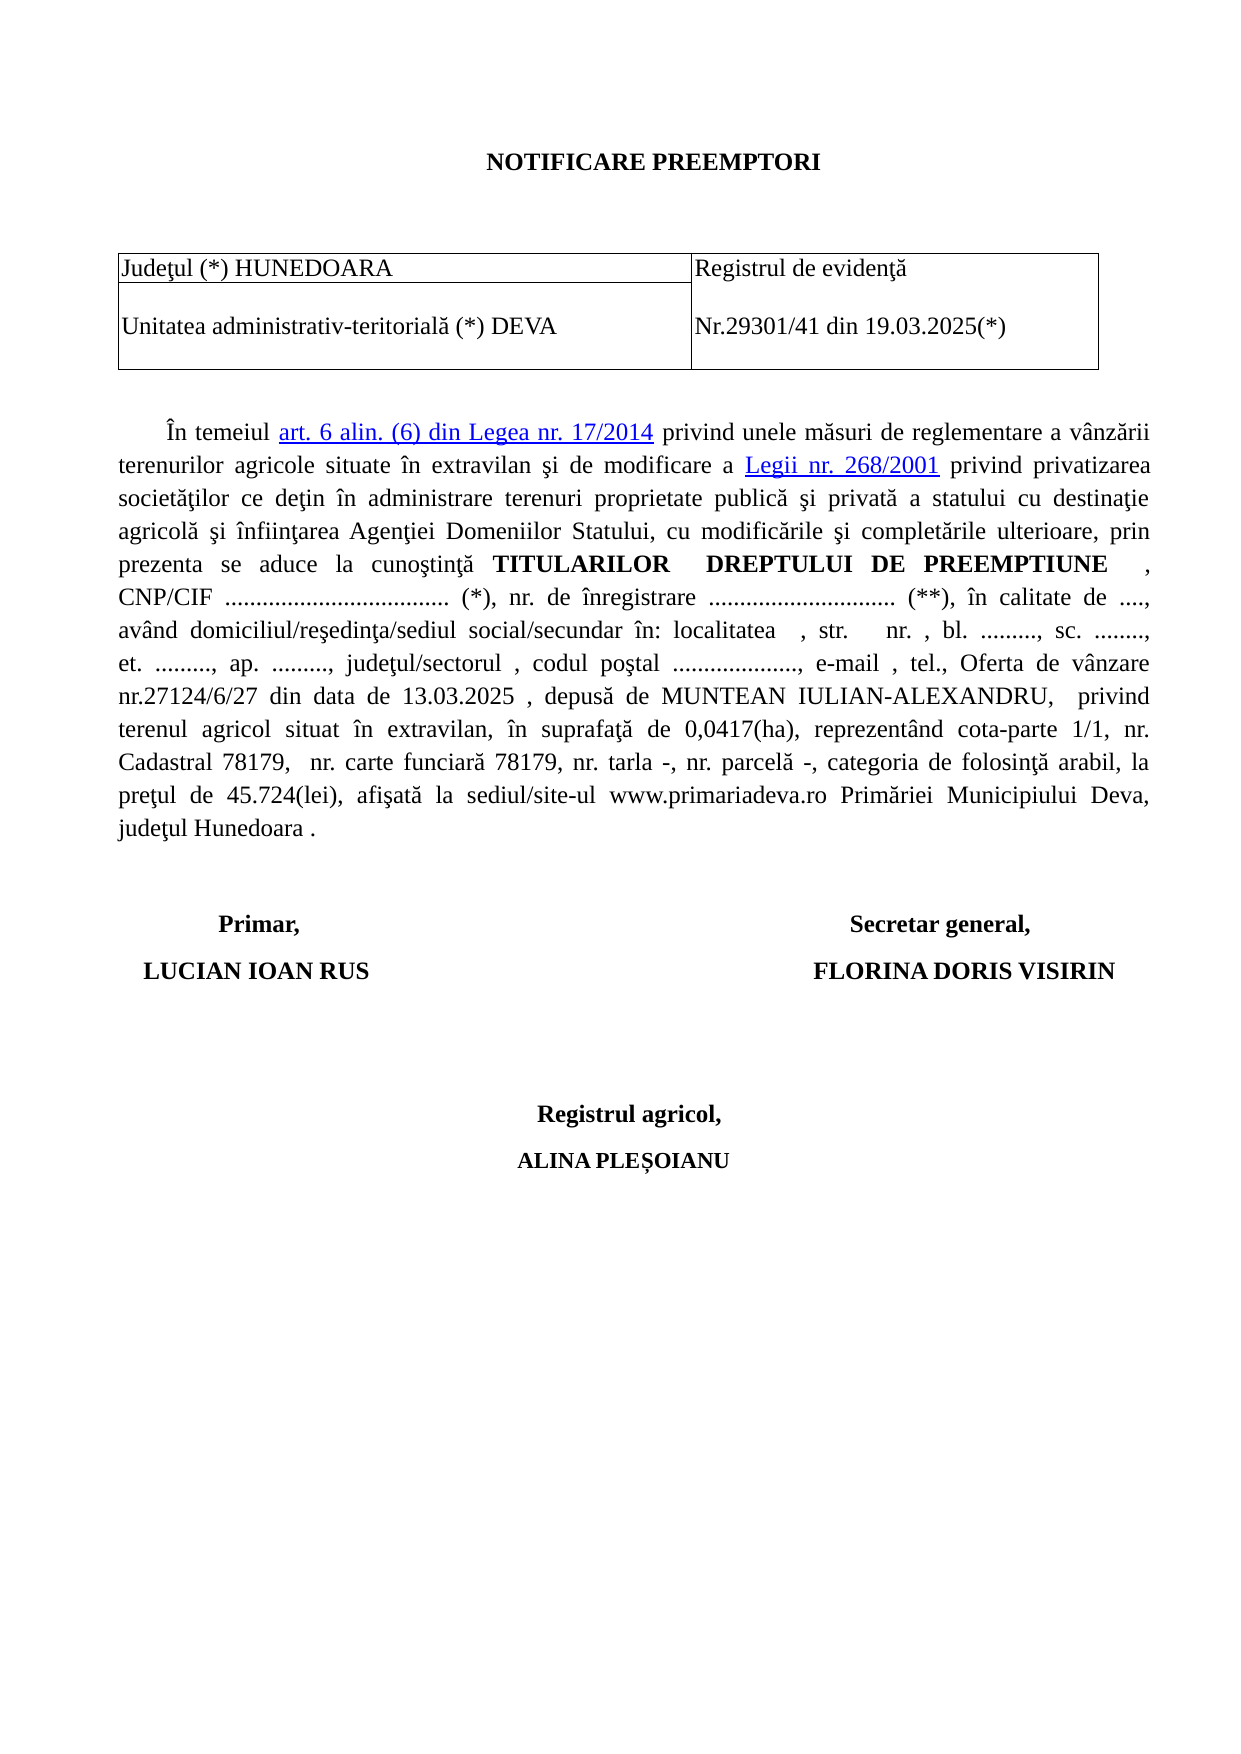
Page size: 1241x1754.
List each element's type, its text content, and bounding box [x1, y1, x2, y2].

text NOTIFICARE PREEMPTORI [118, 147, 1092, 176]
table_header Judeţul (*) HUNEDOARA [119, 254, 691, 282]
table_cell Unitatea administrativ-teritorială (*) DEVA [119, 283, 691, 369]
text Registrul agricol, [118, 1099, 1151, 1128]
text ALINA PLEȘOIANU [118, 1147, 1092, 1173]
text În temeiul art. 6 alin. (6) din Legea nr. 17/2014 privind unele măsuri de reglementare a vânzării terenurilor agricole situate în extravilan şi de modificare a Legii nr. 268/2001 privind privatizarea societăţilor ce deţin în administrare terenuri proprietate publică şi privată a statului cu destinaţie agricolă şi înfiinţarea Agenţiei Domeniilor Statului, cu modificările şi completările ulterioare, prin prezenta se aduce la cunoştinţă TITULARILOR DREPTULUI DE PREEMPTIUNE , CNP/CIF .................................... (*), nr. de înregistrare .............................. (**), în calitate de ...., având domiciliul/reşedinţa/sediul social/secundar în: localitatea , str. nr. , bl. ........., sc. ........, et. ........., ap. ........., judeţul/sectorul , codul poştal ...................., e-mail , tel., Oferta de vânzare nr.27124/6/27 din data de 13.03.2025 , depusă de MUNTEAN IULIAN-ALEXANDRU, privind terenul agricol situat în extravilan, în suprafaţă de 0,0417(ha), reprezentând cota-parte 1/1, nr. Cadastral 78179, nr. carte funciară 78179, nr. tarla -, nr. parcelă -, categoria de folosinţă arabil, la preţul de 45.724(lei), afişată la sediul/site-ul www.primariadeva.ro Primăriei Municipiului Deva, judeţul Hunedoara . [118, 417, 1151, 842]
text LUCIAN IOAN RUS FLORINA DORIS VISIRIN [118, 956, 1151, 985]
table_header Registrul de evidenţă Nr.29301/41 din 19.03.2025(*) [692, 254, 1098, 369]
text Primar, Secretar general, [118, 909, 1151, 937]
